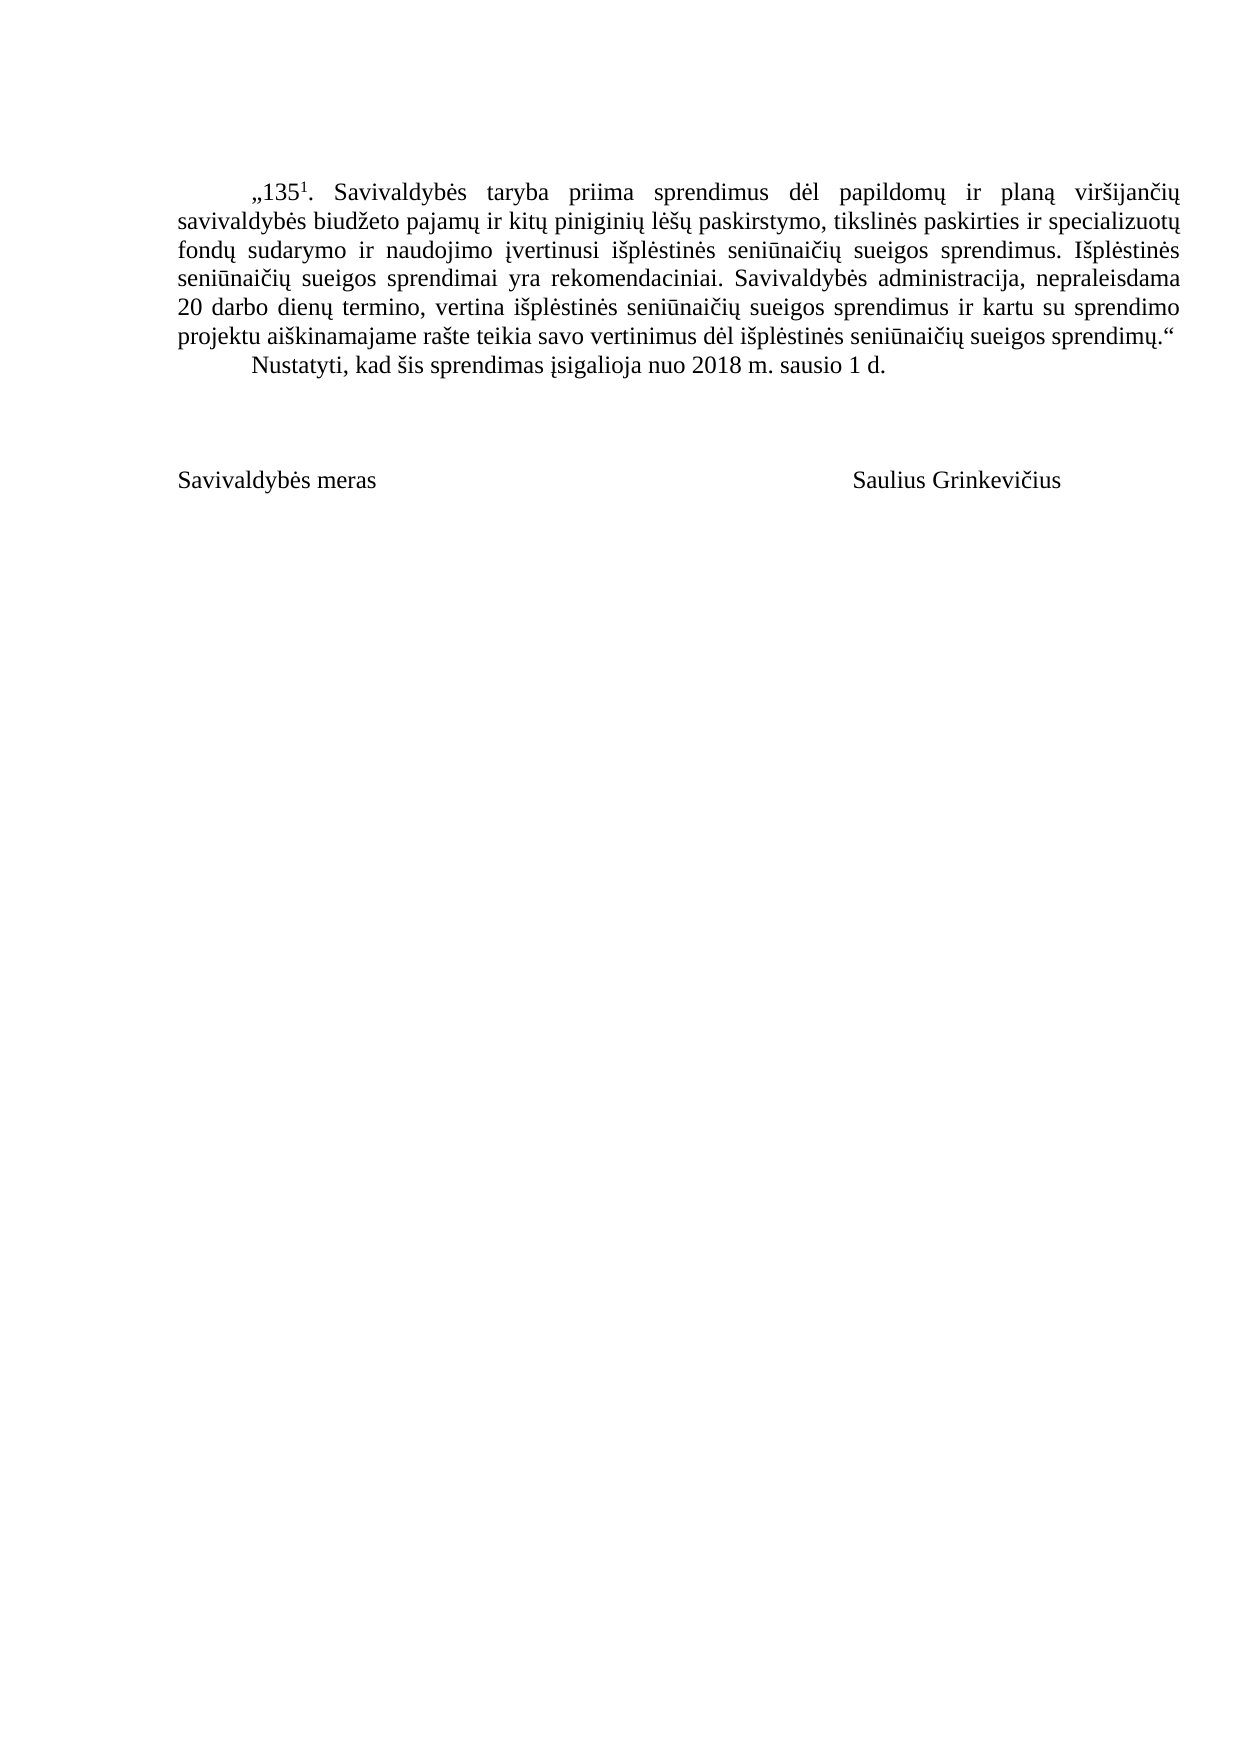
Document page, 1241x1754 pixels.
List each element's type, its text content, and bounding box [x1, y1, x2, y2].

text Savivaldybės meras Saulius Grinkevičius [177, 465, 1181, 493]
text „1351. Savivaldybės taryba priima sprendimus dėl papildomų ir planą viršijančių savivaldybės biudžeto pajamų ir kitų piniginių lėšų paskirstymo, tikslinės paskirties ir specializuotų fondų sudarymo ir naudojimo įvertinusi išplėstinės seniūnaičių sueigos sprendimus. Išplėstinės seniūnaičių sueigos sprendimai yra rekomendaciniai. Savivaldybės administracija, nepraleisdama 20 darbo dienų termino, vertina išplėstinės seniūnaičių sueigos sprendimus ir kartu su sprendimo projektu aiškinamajame rašte teikia savo vertinimus dėl išplėstinės seniūnaičių sueigos sprendimų.“ [177, 177, 1181, 350]
text Nustatyti, kad šis sprendimas įsigalioja nuo 2018 m. sausio 1 d. [177, 350, 1181, 378]
